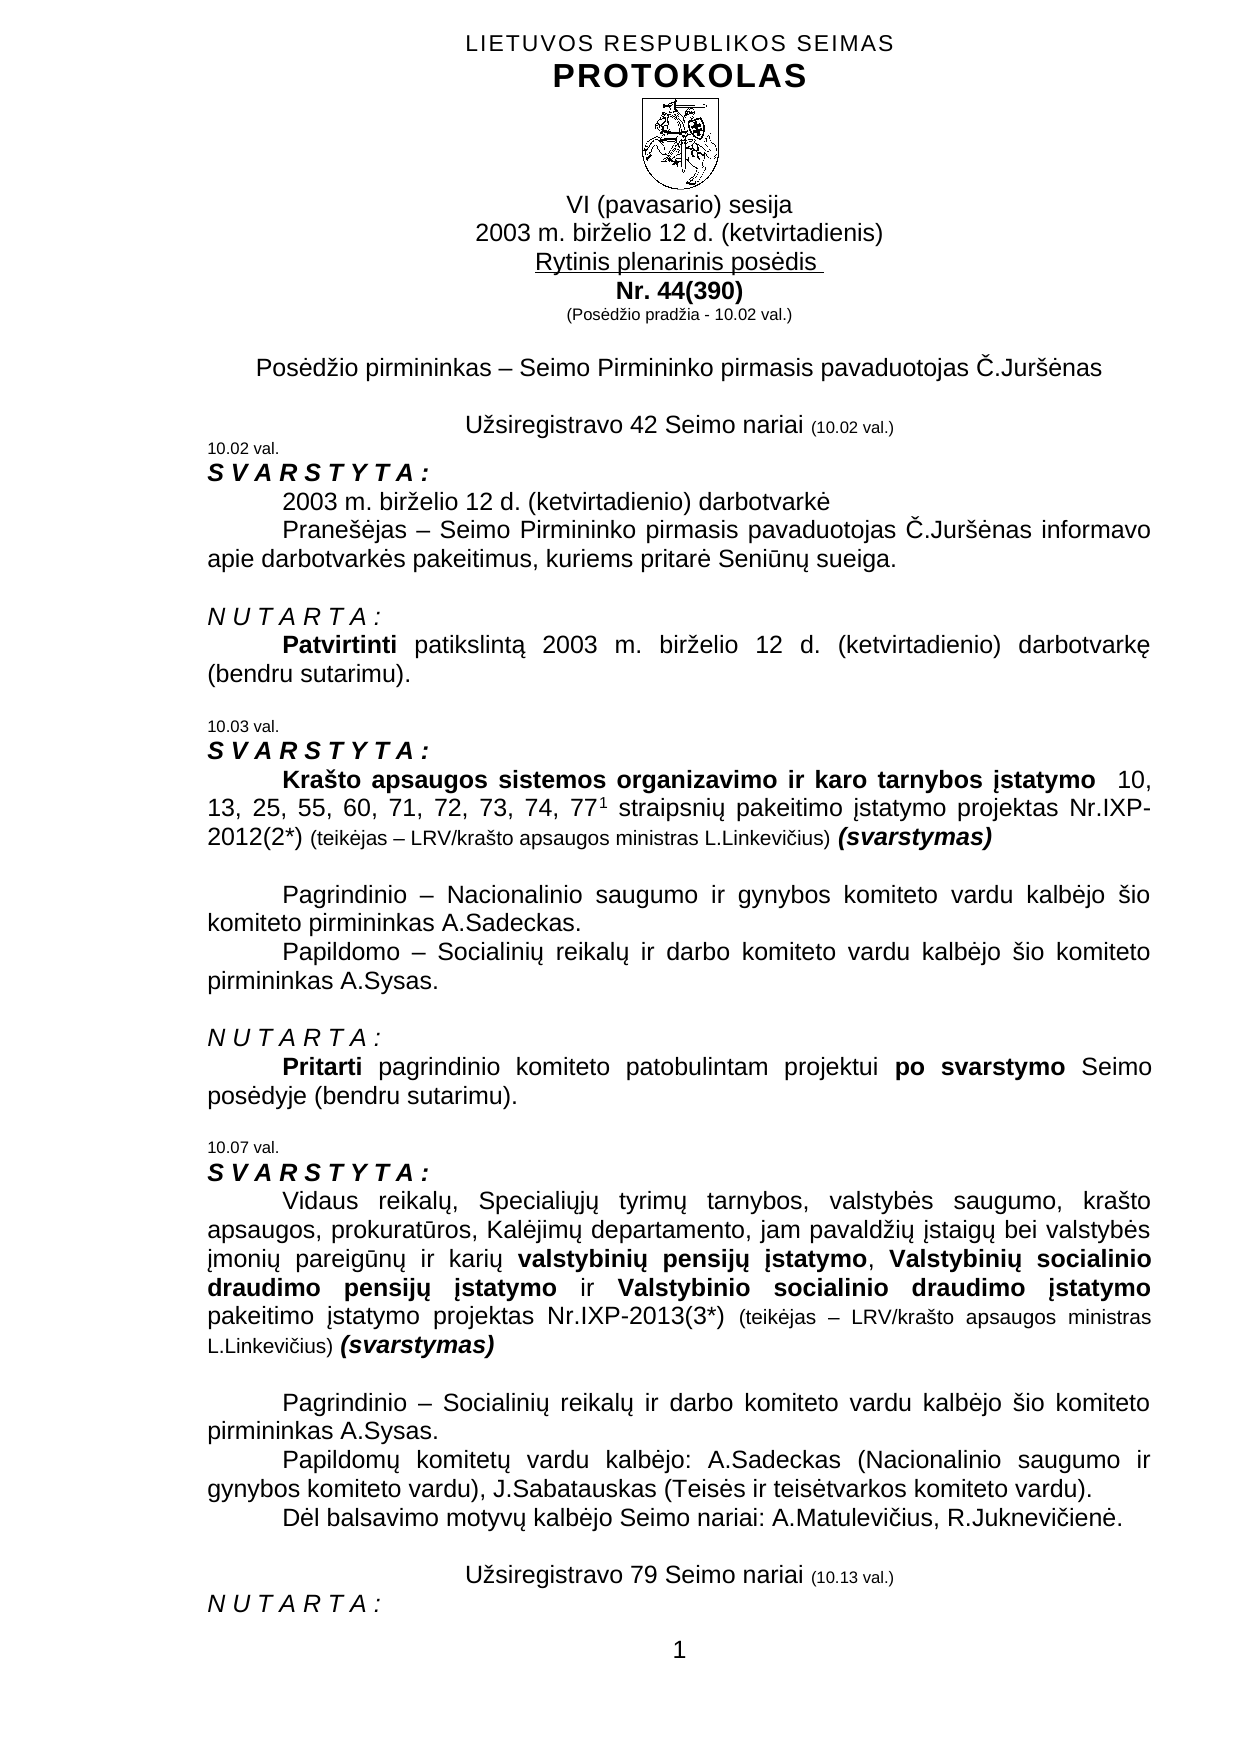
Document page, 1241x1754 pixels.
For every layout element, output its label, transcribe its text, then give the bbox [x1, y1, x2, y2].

text (Posėdžio pradžia - 10.02 val.) [207, 304, 1152, 324]
text 10.02 val. [207, 439, 1152, 458]
text Pagrindinio – Socialinių reikalų ir darbo komiteto vardu kalbėjo šio komiteto pirmininkas A.Sysas. [207, 1387, 1152, 1445]
text S V A R S T Y T A : [207, 458, 1152, 487]
text Pranešėjas – Seimo Pirmininko pirmasis pavaduotojas Č.Juršėnas informavo apie darbotvarkės pakeitimus, kuriems pritarė Seniūnų sueiga. [207, 515, 1152, 573]
text Užsiregistravo 79 Seimo nariai (10.13 val.) [207, 1560, 1152, 1589]
text Krašto apsaugos sistemos organizavimo ir karo tarnybos įstatymo 10, 13, 25, 55, 60, 71, 72, 73, 74, 771 straipsnių pakeitimo įstatymo projektas Nr.IXP-2012(2*) (teikėjas – LRV/krašto apsaugos ministras L.Linkevičius) (svarstymas) [207, 764, 1152, 851]
text Pagrindinio – Nacionalinio saugumo ir gynybos komiteto vardu kalbėjo šio komiteto pirmininkas A.Sadeckas. [207, 879, 1152, 937]
text S V A R S T Y T A : [207, 1157, 1152, 1186]
text Rytinis plenarinis posėdis [207, 247, 1152, 276]
text Užsiregistravo 42 Seimo nariai (10.02 val.) [207, 410, 1152, 439]
text 2003 m. birželio 12 d. (ketvirtadienio) darbotvarkė [207, 487, 1152, 515]
text 10.03 val. [207, 717, 1152, 736]
text Patvirtinti patikslintą 2003 m. birželio 12 d. (ketvirtadienio) darbotvarkę (bendru sutarimu). [207, 630, 1152, 688]
text 2003 m. birželio 12 d. (ketvirtadienis) [207, 218, 1152, 247]
text 10.07 val. [207, 1138, 1152, 1157]
text Dėl balsavimo motyvų kalbėjo Seimo nariai: A.Matulevičius, R.Juknevičienė. [207, 1502, 1152, 1531]
text S V A R S T Y T A : [207, 736, 1152, 764]
text N U T A R T A : [207, 602, 1152, 630]
text Papildomo – Socialinių reikalų ir darbo komiteto vardu kalbėjo šio komiteto pirmininkas A.Sysas. [207, 937, 1152, 994]
text VI (pavasario) sesija [207, 95, 1152, 218]
text Vidaus reikalų, Specialiųjų tyrimų tarnybos, valstybės saugumo, krašto apsaugos, prokuratūros, Kalėjimų departamento, jam pavaldžių įstaigų bei valstybės įmonių pareigūnų ir karių valstybinių pensijų įstatymo, Valstybinių socialinio draudimo pensijų įstatymo ir Valstybinio socialinio draudimo įstatymo pakeitimo įstatymo projektas Nr.IXP-2013(3*) (teikėjas – LRV/krašto apsaugos ministras L.Linkevičius) (svarstymas) [207, 1186, 1152, 1359]
text N U T A R T A : [207, 1023, 1152, 1052]
text Pritarti pagrindinio komiteto patobulintam projektui po svarstymo Seimo posėdyje (bendru sutarimu). [207, 1052, 1152, 1109]
text PROTOKOLAS [207, 56, 1152, 95]
text Posėdžio pirmininkas – Seimo Pirmininko pirmasis pavaduotojas Č.Juršėnas [207, 352, 1152, 381]
text Papildomų komitetų vardu kalbėjo: A.Sadeckas (Nacionalinio saugumo ir gynybos komiteto vardu), J.Sabatauskas (Teisės ir teisėtvarkos komiteto vardu). [207, 1445, 1152, 1502]
text Nr. 44(390) [207, 276, 1152, 304]
text LIETUVOS RESPUBLIKOS SEIMAS [207, 30, 1152, 56]
text N U T A R T A : [207, 1589, 1152, 1617]
